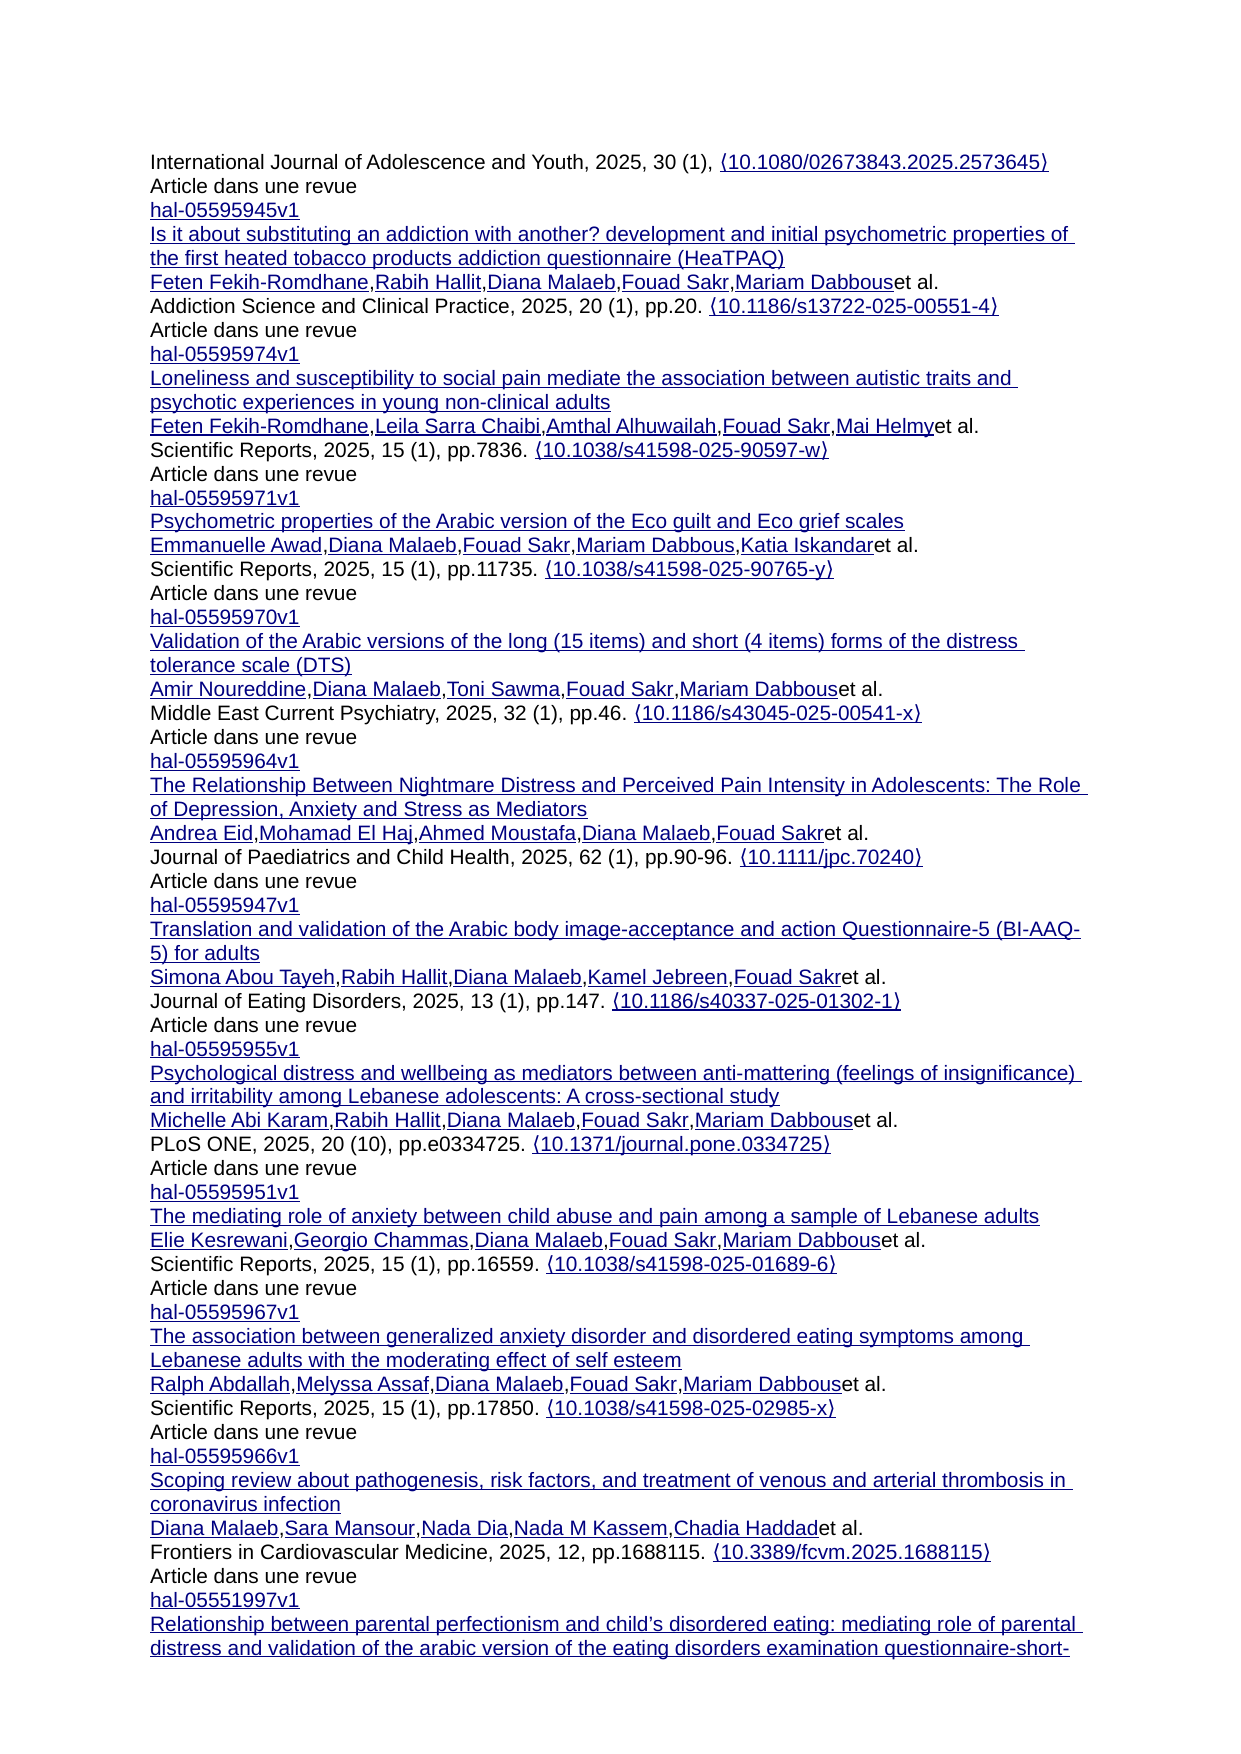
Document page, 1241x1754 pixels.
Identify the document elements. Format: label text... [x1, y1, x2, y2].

table_cell Psychometric properties of the Arabic version of the Eco guilt and Eco grief scales Emmanuelle Awad,Diana Malaeb,Fouad Sakr,Mariam Dabbous,Katia Iskandaret al. Scientific Reports, 2025, 15 (1), pp.11735. ⟨10.1038/s41598-025-90765-y⟩ Article dans une revue hal-05595970v1 [150, 509, 1090, 629]
table_cell Scoping review about pathogenesis, risk factors, and treatment of venous and arterial thrombosis in coronavirus infection Diana Malaeb,Sara Mansour,Nada Dia,Nada M Kassem,Chadia Haddadet al. Frontiers in Cardiovascular Medicine, 2025, 12, pp.1688115. ⟨10.3389/fcvm.2025.1688115⟩ Article dans une revue hal-05551997v1 [150, 1468, 1090, 1611]
table_cell The mediating role of anxiety between child abuse and pain among a sample of Lebanese adults Elie Kesrewani,Georgio Chammas,Diana Malaeb,Fouad Sakr,Mariam Dabbouset al. Scientific Reports, 2025, 15 (1), pp.16559. ⟨10.1038/s41598-025-01689-6⟩ Article dans une revue hal-05595967v1 [150, 1204, 1090, 1324]
table_cell Relationship between parental perfectionism and child’s disordered eating: mediating role of parental distress and validation of the arabic version of the eating disorders examination questionnaire-short- [150, 1611, 1090, 1659]
table_cell The association between generalized anxiety disorder and disordered eating symptoms among Lebanese adults with the moderating effect of self esteem Ralph Abdallah,Melyssa Assaf,Diana Malaeb,Fouad Sakr,Mariam Dabbouset al. Scientific Reports, 2025, 15 (1), pp.17850. ⟨10.1038/s41598-025-02985-x⟩ Article dans une revue hal-05595966v1 [150, 1324, 1090, 1468]
table_cell The Relationship Between Nightmare Distress and Perceived Pain Intensity in Adolescents: The Role of Depression, Anxiety and Stress as Mediators Andrea Eid,Mohamad El Haj,Ahmed Moustafa,Diana Malaeb,Fouad Sakret al. Journal of Paediatrics and Child Health, 2025, 62 (1), pp.90-96. ⟨10.1111/jpc.70240⟩ Article dans une revue hal-05595947v1 [150, 773, 1090, 917]
table_cell Translation and validation of the Arabic body image-acceptance and action Questionnaire-5 (BI-AAQ-5) for adults Simona Abou Tayeh,Rabih Hallit,Diana Malaeb,Kamel Jebreen,Fouad Sakret al. Journal of Eating Disorders, 2025, 13 (1), pp.147. ⟨10.1186/s40337-025-01302-1⟩ Article dans une revue hal-05595955v1 [150, 917, 1090, 1060]
table_cell International Journal of Adolescence and Youth, 2025, 30 (1), ⟨10.1080/02673843.2025.2573645⟩ Article dans une revue hal-05595945v1 [150, 150, 1090, 222]
table_cell Validation of the Arabic versions of the long (15 items) and short (4 items) forms of the distress tolerance scale (DTS) Amir Noureddine,Diana Malaeb,Toni Sawma,Fouad Sakr,Mariam Dabbouset al. Middle East Current Psychiatry, 2025, 32 (1), pp.46. ⟨10.1186/s43045-025-00541-x⟩ Article dans une revue hal-05595964v1 [150, 629, 1090, 773]
table_cell Loneliness and susceptibility to social pain mediate the association between autistic traits and psychotic experiences in young non-clinical adults Feten Fekih-Romdhane,Leila Sarra Chaibi,Amthal Alhuwailah,Fouad Sakr,Mai Helmyet al. Scientific Reports, 2025, 15 (1), pp.7836. ⟨10.1038/s41598-025-90597-w⟩ Article dans une revue hal-05595971v1 [150, 366, 1090, 509]
table_cell Psychological distress and wellbeing as mediators between anti-mattering (feelings of insignificance) and irritability among Lebanese adolescents: A cross-sectional study Michelle Abi Karam,Rabih Hallit,Diana Malaeb,Fouad Sakr,Mariam Dabbouset al. PLoS ONE, 2025, 20 (10), pp.e0334725. ⟨10.1371/journal.pone.0334725⟩ Article dans une revue hal-05595951v1 [150, 1060, 1090, 1204]
table_cell Is it about substituting an addiction with another? development and initial psychometric properties of the first heated tobacco products addiction questionnaire (HeaTPAQ) Feten Fekih-Romdhane,Rabih Hallit,Diana Malaeb,Fouad Sakr,Mariam Dabbouset al. Addiction Science and Clinical Practice, 2025, 20 (1), pp.20. ⟨10.1186/s13722-025-00551-4⟩ Article dans une revue hal-05595974v1 [150, 222, 1090, 366]
